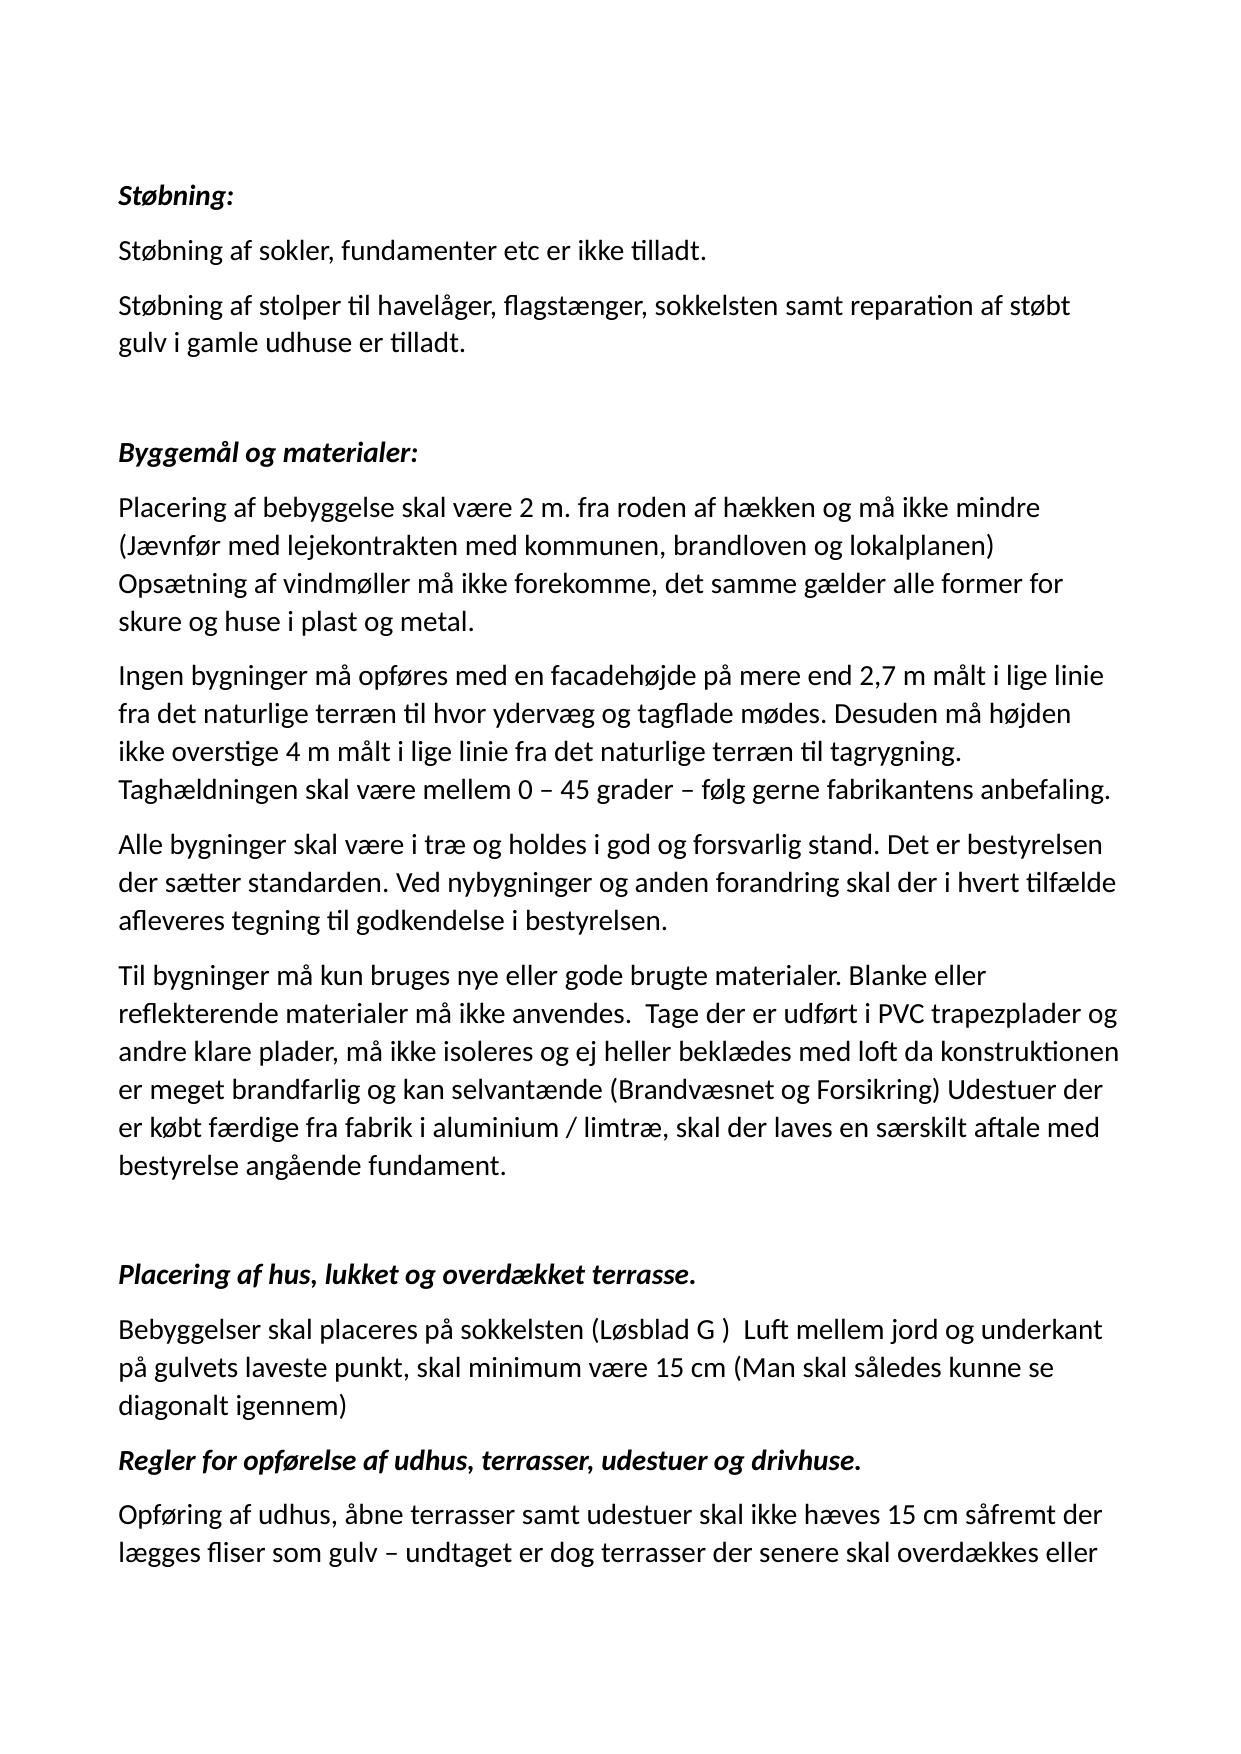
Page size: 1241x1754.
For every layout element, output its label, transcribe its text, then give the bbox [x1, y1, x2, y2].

text Placering af hus, lukket og overdækket terrasse. [118, 1256, 1122, 1292]
text Alle bygninger skal være i træ og holdes i god og forsvarlig stand. Det er bestyrelsen der sætter standarden. Ved nybygninger og anden forandring skal der i hvert tilfælde afleveres tegning til godkendelse i bestyrelsen. [118, 826, 1122, 938]
text Ingen bygninger må opføres med en facadehøjde på mere end 2,7 m målt i lige linie fra det naturlige terræn til hvor ydervæg og tagflade mødes. Desuden må højden ikke overstige 4 m målt i lige linie fra det naturlige terræn til tagrygning. Taghældningen skal være mellem 0 – 45 grader – følg gerne fabrikantens anbefaling. [118, 657, 1122, 807]
text Byggemål og materialer: [118, 434, 1122, 469]
text Opføring af udhus, åbne terrasser samt udestuer skal ikke hæves 15 cm såfremt der lægges fliser som gulv – undtaget er dog terrasser der senere skal overdækkes eller [118, 1496, 1122, 1570]
text Støbning af sokler, fundamenter etc er ikke tilladt. [118, 232, 1122, 267]
text Bebyggelser skal placeres på sokkelsten (Løsblad G ) Luft mellem jord og underkant på gulvets laveste punkt, skal minimum være 15 cm (Man skal således kunne se diagonalt igennem) [118, 1311, 1122, 1423]
text Støbning: [118, 177, 1122, 213]
text Til bygninger må kun bruges nye eller gode brugte materialer. Blanke eller reflekterende materialer må ikke anvendes. Tage der er udført i PVC trapezplader og andre klare plader, må ikke isoleres og ej heller beklædes med loft da konstruktionen er meget brandfarlig og kan selvantænde (Brandvæsnet og Forsikring) Udestuer der er købt færdige fra fabrik i aluminium / limtræ, skal der laves en særskilt aftale med bestyrelse angående fundament. [118, 957, 1122, 1183]
text Regler for opførelse af udhus, terrasser, udestuer og drivhuse. [118, 1442, 1122, 1477]
text Støbning af stolper til havelåger, flagstænger, sokkelsten samt reparation af støbt gulv i gamle udhuse er tilladt. [118, 287, 1122, 360]
text Placering af bebyggelse skal være 2 m. fra roden af hækken og må ikke mindre (Jævnfør med lejekontrakten med kommunen, brandloven og lokalplanen) Opsætning af vindmøller må ikke forekomme, det samme gælder alle former for skure og huse i plast og metal. [118, 489, 1122, 638]
